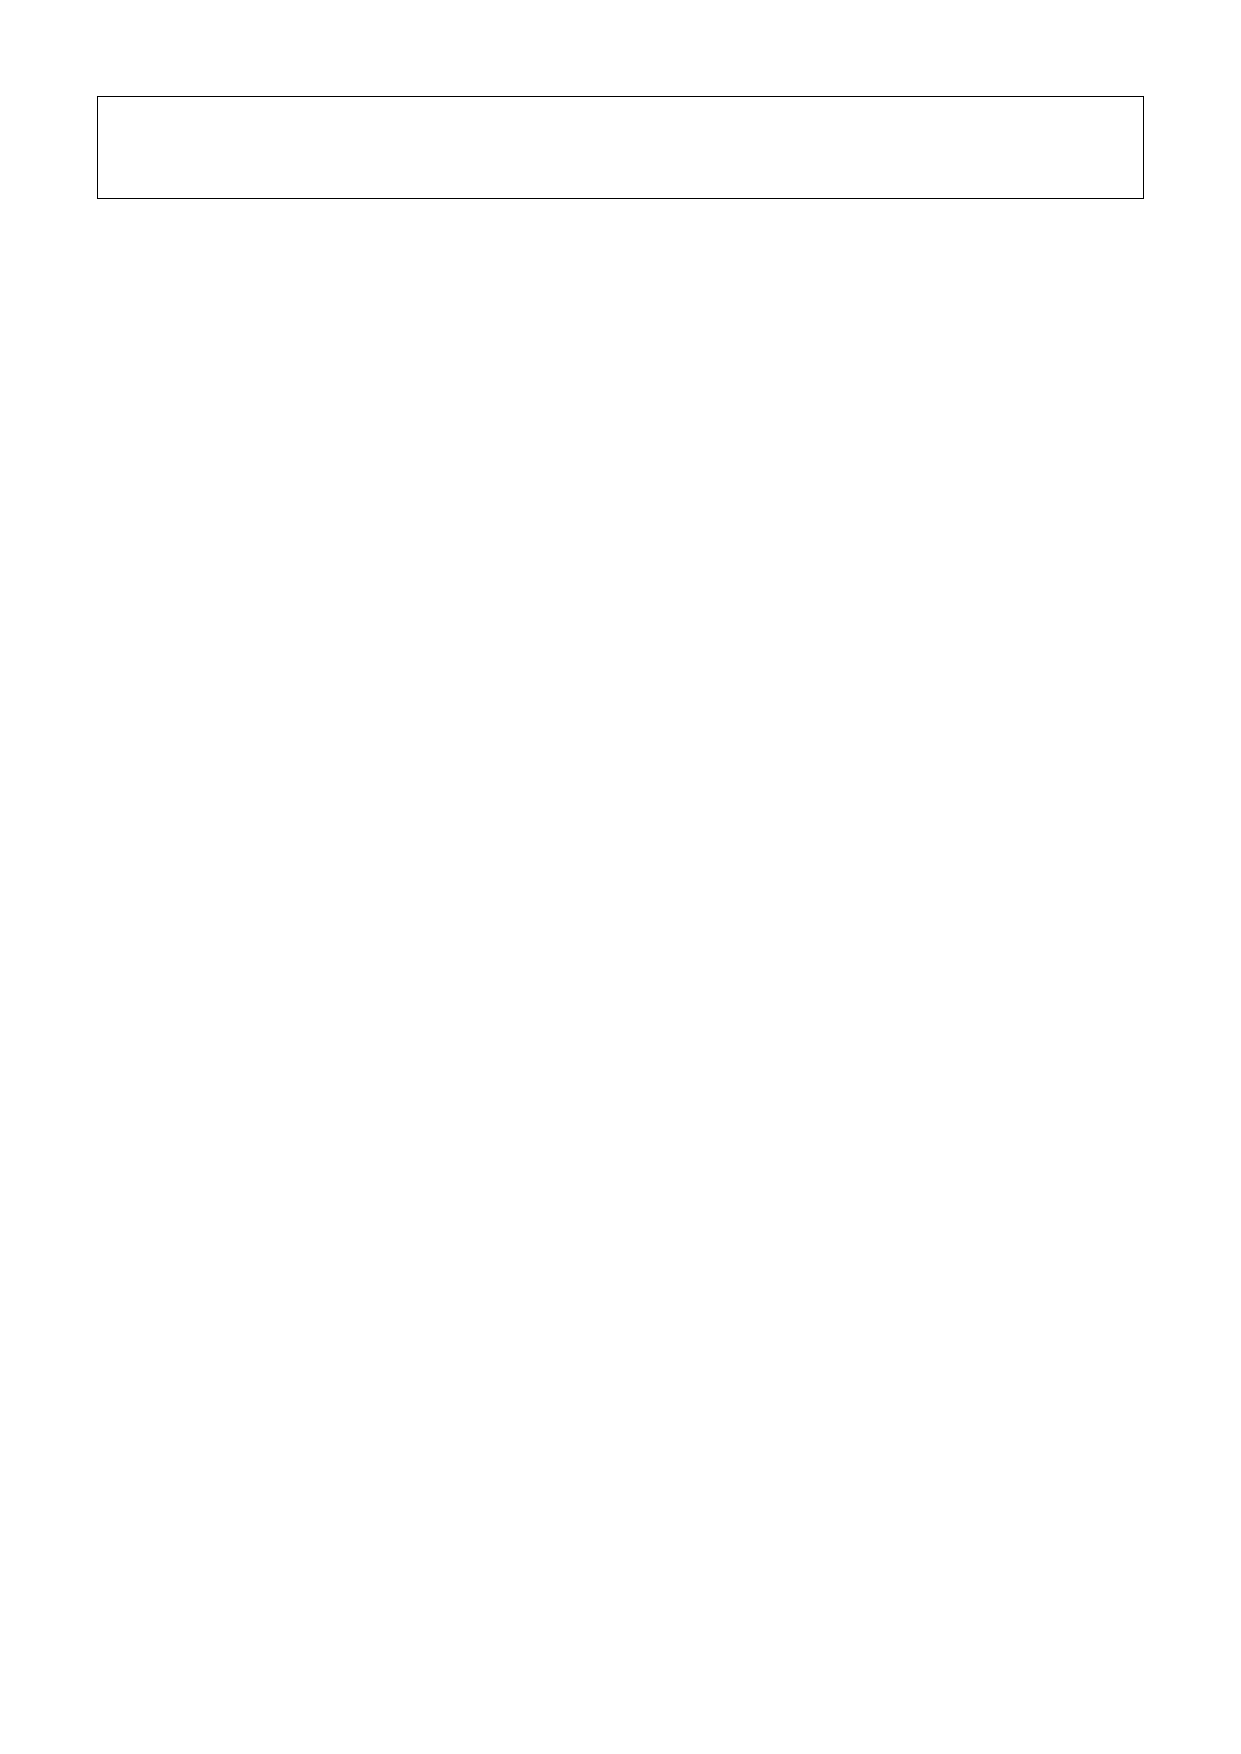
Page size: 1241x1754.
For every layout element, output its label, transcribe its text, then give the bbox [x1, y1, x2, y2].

table_cell 意見陳述： 1. 我的優點或特色是： 2. 我遇到的困難或挑戰是： 3. 我預定的成長計畫 [98, 97, 1143, 198]
